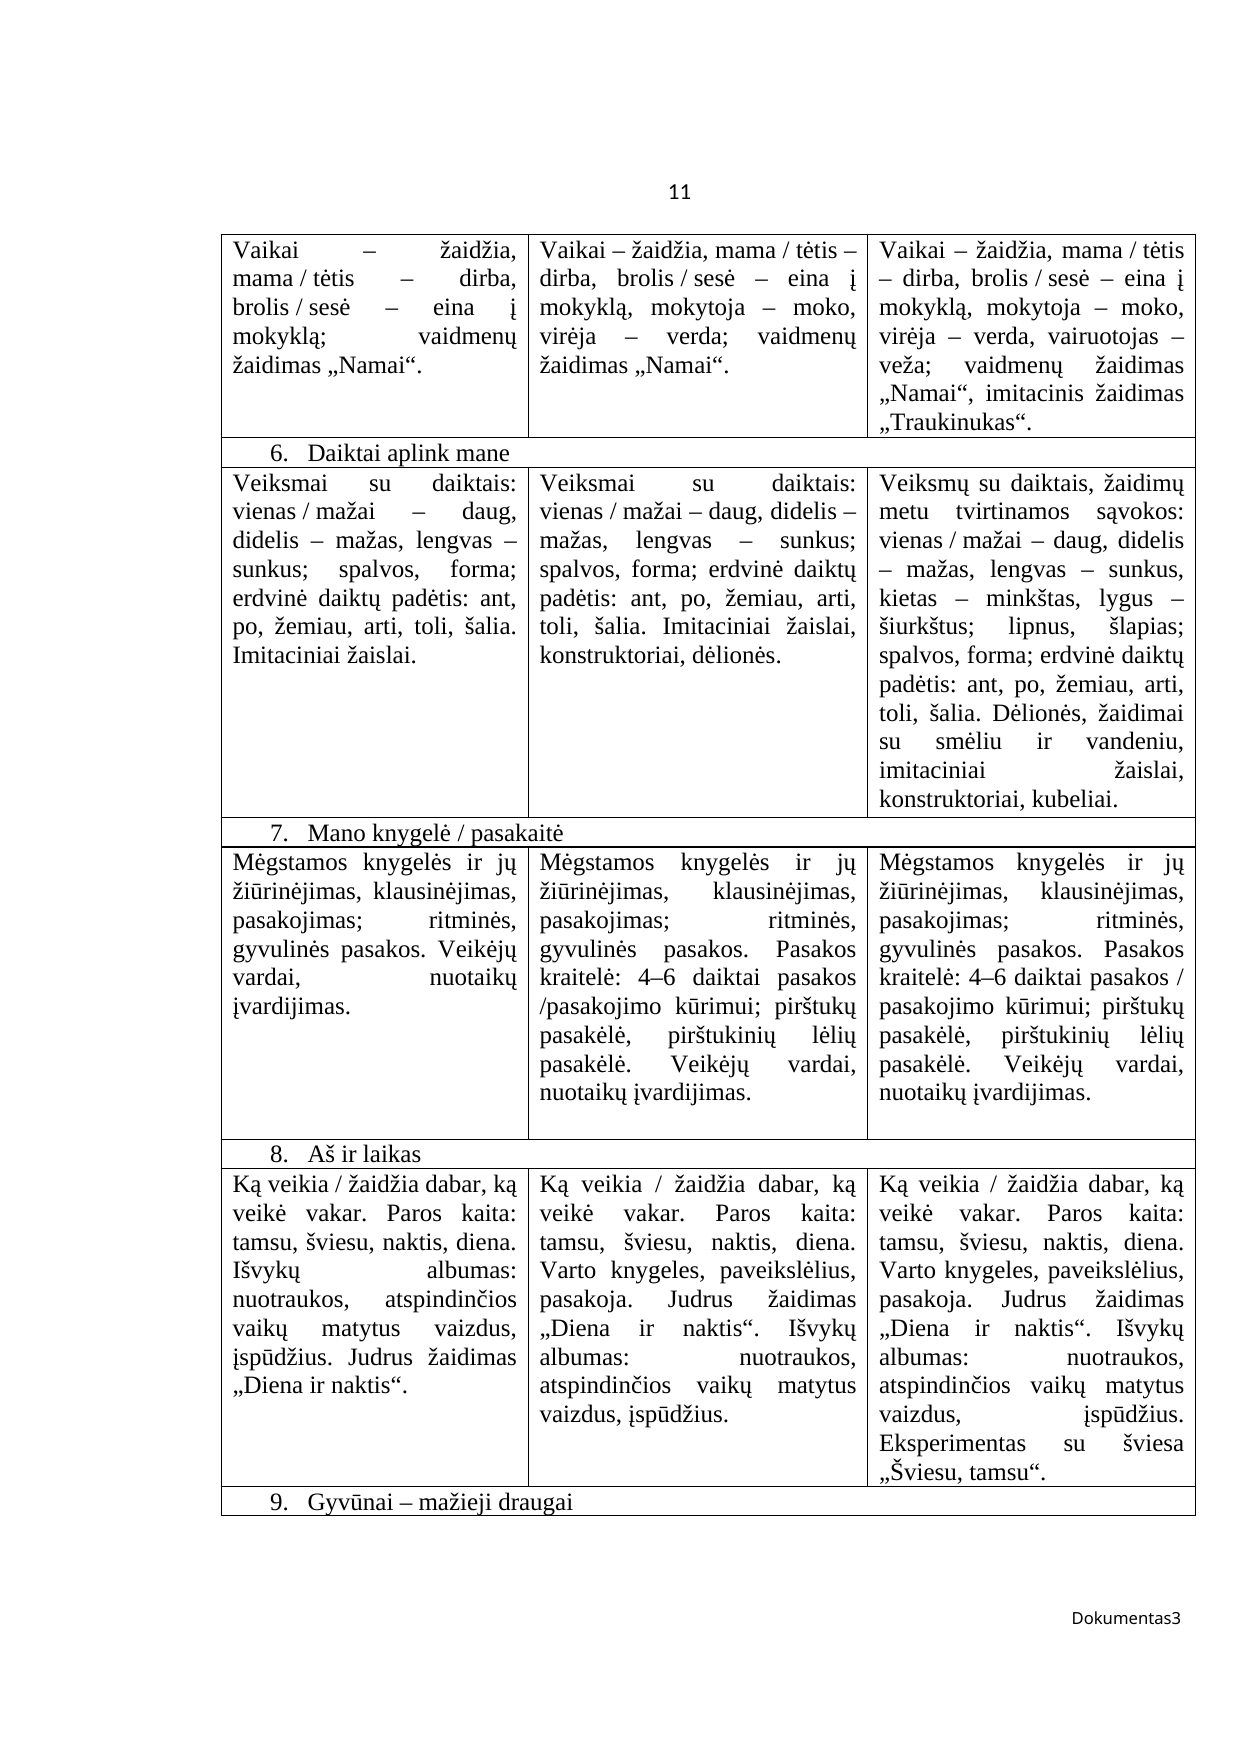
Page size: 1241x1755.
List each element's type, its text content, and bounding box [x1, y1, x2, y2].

table_cell 7. Mano knygelė / pasakaitė [222, 818, 1195, 846]
table_cell Vaikai – žaidžia, mama / tėtis – dirba, brolis / sesė – eina į mokyklą, mokytoja – moko, virėja – verda; vaidmenų žaidimas „Namai“. [529, 235, 867, 437]
table_cell 6. Daiktai aplink mane [222, 438, 1195, 467]
table_cell Ką veikia / žaidžia dabar, ką veikė vakar. Paros kaita: tamsu, šviesu, naktis, diena. Išvykų albumas: nuotraukos, atspindinčios vaikų matytus vaizdus, įspūdžius. Judrus žaidimas „Diena ir naktis“. [222, 1169, 528, 1486]
table_cell Veiksmai su daiktais: vienas / mažai – daug, didelis – mažas, lengvas – sunkus; spalvos, forma; erdvinė daiktų padėtis: ant, po, žemiau, arti, toli, šalia. Imitaciniai žaislai, konstruktoriai, dėlionės. [529, 468, 867, 817]
table_cell Mėgstamos knygelės ir jų žiūrinėjimas, klausinėjimas, pasakojimas; ritminės, gyvulinės pasakos. Pasakos kraitelė: 4–6 daiktai pasakos /pasakojimo kūrimui; pirštukų pasakėlė, pirštukinių lėlių pasakėlė. Veikėjų vardai, nuotaikų įvardijimas. [529, 848, 867, 1138]
table_cell Ką veikia / žaidžia dabar, ką veikė vakar. Paros kaita: tamsu, šviesu, naktis, diena. Varto knygeles, paveikslėlius, pasakoja. Judrus žaidimas „Diena ir naktis“. Išvykų albumas: nuotraukos, atspindinčios vaikų matytus vaizdus, įspūdžius. [529, 1169, 867, 1486]
table_cell 9. Gyvūnai – mažieji draugai [222, 1487, 1195, 1515]
table_cell Veiksmai su daiktais: vienas / mažai – daug, didelis – mažas, lengvas – sunkus; spalvos, forma; erdvinė daiktų padėtis: ant, po, žemiau, arti, toli, šalia. Imitaciniai žaislai. [222, 468, 528, 817]
table_cell Ką veikia / žaidžia dabar, ką veikė vakar. Paros kaita: tamsu, šviesu, naktis, diena. Varto knygeles, paveikslėlius, pasakoja. Judrus žaidimas „Diena ir naktis“. Išvykų albumas: nuotraukos, atspindinčios vaikų matytus vaizdus, įspūdžius. Eksperimentas su šviesa „Šviesu, tamsu“. [868, 1169, 1195, 1486]
table_cell Mėgstamos knygelės ir jų žiūrinėjimas, klausinėjimas, pasakojimas; ritminės, gyvulinės pasakos. Veikėjų vardai, nuotaikų įvardijimas. [222, 848, 528, 1138]
table_cell 8. Aš ir laikas [222, 1140, 1195, 1168]
table_cell Vaikai – žaidžia, mama / tėtis – dirba, brolis / sesė – eina į mokyklą, mokytoja – moko, virėja – verda, vairuotojas – veža; vaidmenų žaidimas „Namai“, imitacinis žaidimas „Traukinukas“. [868, 235, 1195, 437]
table_cell Vaikai – žaidžia, mama / tėtis – dirba, brolis / sesė – eina į mokyklą; vaidmenų žaidimas „Namai“. [222, 235, 528, 437]
table_cell Veiksmų su daiktais, žaidimų metu tvirtinamos sąvokos: vienas / mažai – daug, didelis – mažas, lengvas – sunkus, kietas – minkštas, lygus – šiurkštus; lipnus, šlapias; spalvos, forma; erdvinė daiktų padėtis: ant, po, žemiau, arti, toli, šalia. Dėlionės, žaidimai su smėliu ir vandeniu, imitaciniai žaislai, konstruktoriai, kubeliai. [868, 468, 1195, 817]
table_cell Mėgstamos knygelės ir jų žiūrinėjimas, klausinėjimas, pasakojimas; ritminės, gyvulinės pasakos. Pasakos kraitelė: 4–6 daiktai pasakos / pasakojimo kūrimui; pirštukų pasakėlė, pirštukinių lėlių pasakėlė. Veikėjų vardai, nuotaikų įvardijimas. [868, 848, 1195, 1138]
